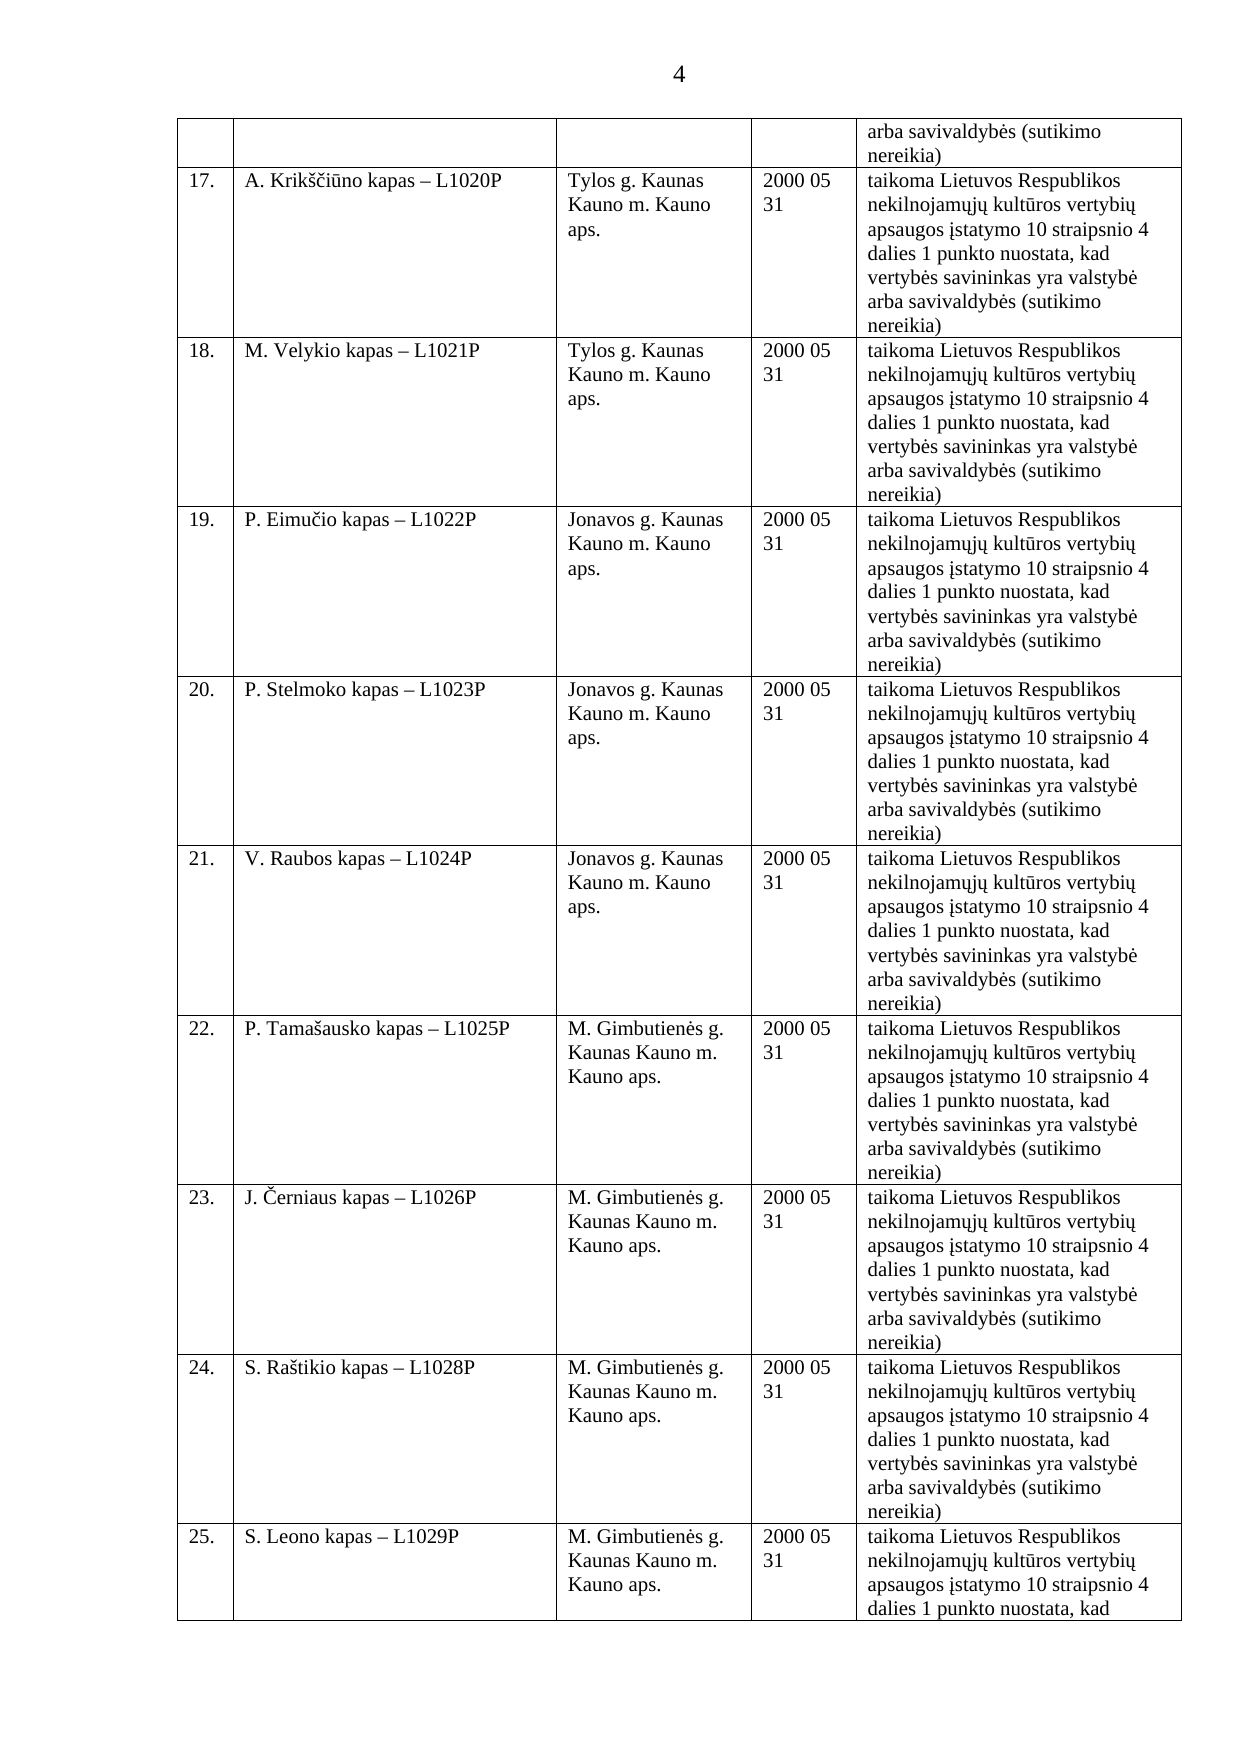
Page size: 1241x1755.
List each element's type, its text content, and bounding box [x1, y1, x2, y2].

table_cell Jonavos g. Kaunas Kauno m. Kauno aps. [557, 677, 751, 845]
table_cell 23. [178, 1185, 233, 1354]
table_cell 22. [178, 1016, 233, 1184]
table_cell taikoma Lietuvos Respublikos nekilnojamųjų kultūros vertybių apsaugos įstatymo 10 straipsnio 4 dalies 1 punkto nuostata, kad vertybės savininkas yra valstybė arba savivaldybės (sutikimo nereikia) [857, 846, 1181, 1015]
table_cell 2000 05 31 [752, 507, 856, 676]
table_cell taikoma Lietuvos Respublikos nekilnojamųjų kultūros vertybių apsaugos įstatymo 10 straipsnio 4 dalies 1 punkto nuostata, kad vertybės savininkas yra valstybė arba savivaldybės (sutikimo nereikia) [857, 1185, 1181, 1354]
table_cell taikoma Lietuvos Respublikos nekilnojamųjų kultūros vertybių apsaugos įstatymo 10 straipsnio 4 dalies 1 punkto nuostata, kad [857, 1524, 1181, 1620]
table_cell P. Tamašausko kapas – L1025P [234, 1016, 556, 1184]
table_cell M. Velykio kapas – L1021P [234, 338, 556, 506]
table_cell Jonavos g. Kaunas Kauno m. Kauno aps. [557, 507, 751, 676]
table_cell 18. [178, 338, 233, 506]
table_cell M. Gimbutienės g. Kaunas Kauno m. Kauno aps. [557, 1185, 751, 1354]
table_cell 25. [178, 1524, 233, 1620]
table_cell [557, 119, 751, 167]
table_cell 20. [178, 677, 233, 845]
table_cell S. Raštikio kapas – L1028P [234, 1355, 556, 1523]
table_cell [234, 119, 556, 167]
table_cell 2000 05 31 [752, 846, 856, 1015]
table_cell P. Stelmoko kapas – L1023P [234, 677, 556, 845]
table_cell arba savivaldybės (sutikimo nereikia) [857, 119, 1181, 167]
table_cell taikoma Lietuvos Respublikos nekilnojamųjų kultūros vertybių apsaugos įstatymo 10 straipsnio 4 dalies 1 punkto nuostata, kad vertybės savininkas yra valstybė arba savivaldybės (sutikimo nereikia) [857, 1355, 1181, 1523]
table_cell 2000 05 31 [752, 1185, 856, 1354]
table_cell M. Gimbutienės g. Kaunas Kauno m. Kauno aps. [557, 1016, 751, 1184]
table_cell V. Raubos kapas – L1024P [234, 846, 556, 1015]
table_cell J. Černiaus kapas – L1026P [234, 1185, 556, 1354]
table_cell Tylos g. Kaunas Kauno m. Kauno aps. [557, 168, 751, 337]
table_cell 19. [178, 507, 233, 676]
table_cell [178, 119, 233, 167]
table_cell 2000 05 31 [752, 1016, 856, 1184]
table_cell M. Gimbutienės g. Kaunas Kauno m. Kauno aps. [557, 1524, 751, 1620]
table_cell 24. [178, 1355, 233, 1523]
table_cell P. Eimučio kapas – L1022P [234, 507, 556, 676]
table_cell S. Leono kapas – L1029P [234, 1524, 556, 1620]
table_cell 2000 05 31 [752, 1524, 856, 1620]
table_cell [752, 119, 856, 167]
table_cell 21. [178, 846, 233, 1015]
table_cell M. Gimbutienės g. Kaunas Kauno m. Kauno aps. [557, 1355, 751, 1523]
table_cell taikoma Lietuvos Respublikos nekilnojamųjų kultūros vertybių apsaugos įstatymo 10 straipsnio 4 dalies 1 punkto nuostata, kad vertybės savininkas yra valstybė arba savivaldybės (sutikimo nereikia) [857, 168, 1181, 337]
table_cell 2000 05 31 [752, 168, 856, 337]
table_cell 17. [178, 168, 233, 337]
table_cell Jonavos g. Kaunas Kauno m. Kauno aps. [557, 846, 751, 1015]
table_cell taikoma Lietuvos Respublikos nekilnojamųjų kultūros vertybių apsaugos įstatymo 10 straipsnio 4 dalies 1 punkto nuostata, kad vertybės savininkas yra valstybė arba savivaldybės (sutikimo nereikia) [857, 1016, 1181, 1184]
table_cell 2000 05 31 [752, 677, 856, 845]
table_cell 2000 05 31 [752, 338, 856, 506]
table_cell taikoma Lietuvos Respublikos nekilnojamųjų kultūros vertybių apsaugos įstatymo 10 straipsnio 4 dalies 1 punkto nuostata, kad vertybės savininkas yra valstybė arba savivaldybės (sutikimo nereikia) [857, 507, 1181, 676]
table_cell A. Krikščiūno kapas – L1020P [234, 168, 556, 337]
table_cell Tylos g. Kaunas Kauno m. Kauno aps. [557, 338, 751, 506]
table_cell taikoma Lietuvos Respublikos nekilnojamųjų kultūros vertybių apsaugos įstatymo 10 straipsnio 4 dalies 1 punkto nuostata, kad vertybės savininkas yra valstybė arba savivaldybės (sutikimo nereikia) [857, 677, 1181, 845]
table_cell taikoma Lietuvos Respublikos nekilnojamųjų kultūros vertybių apsaugos įstatymo 10 straipsnio 4 dalies 1 punkto nuostata, kad vertybės savininkas yra valstybė arba savivaldybės (sutikimo nereikia) [857, 338, 1181, 506]
table_cell 2000 05 31 [752, 1355, 856, 1523]
